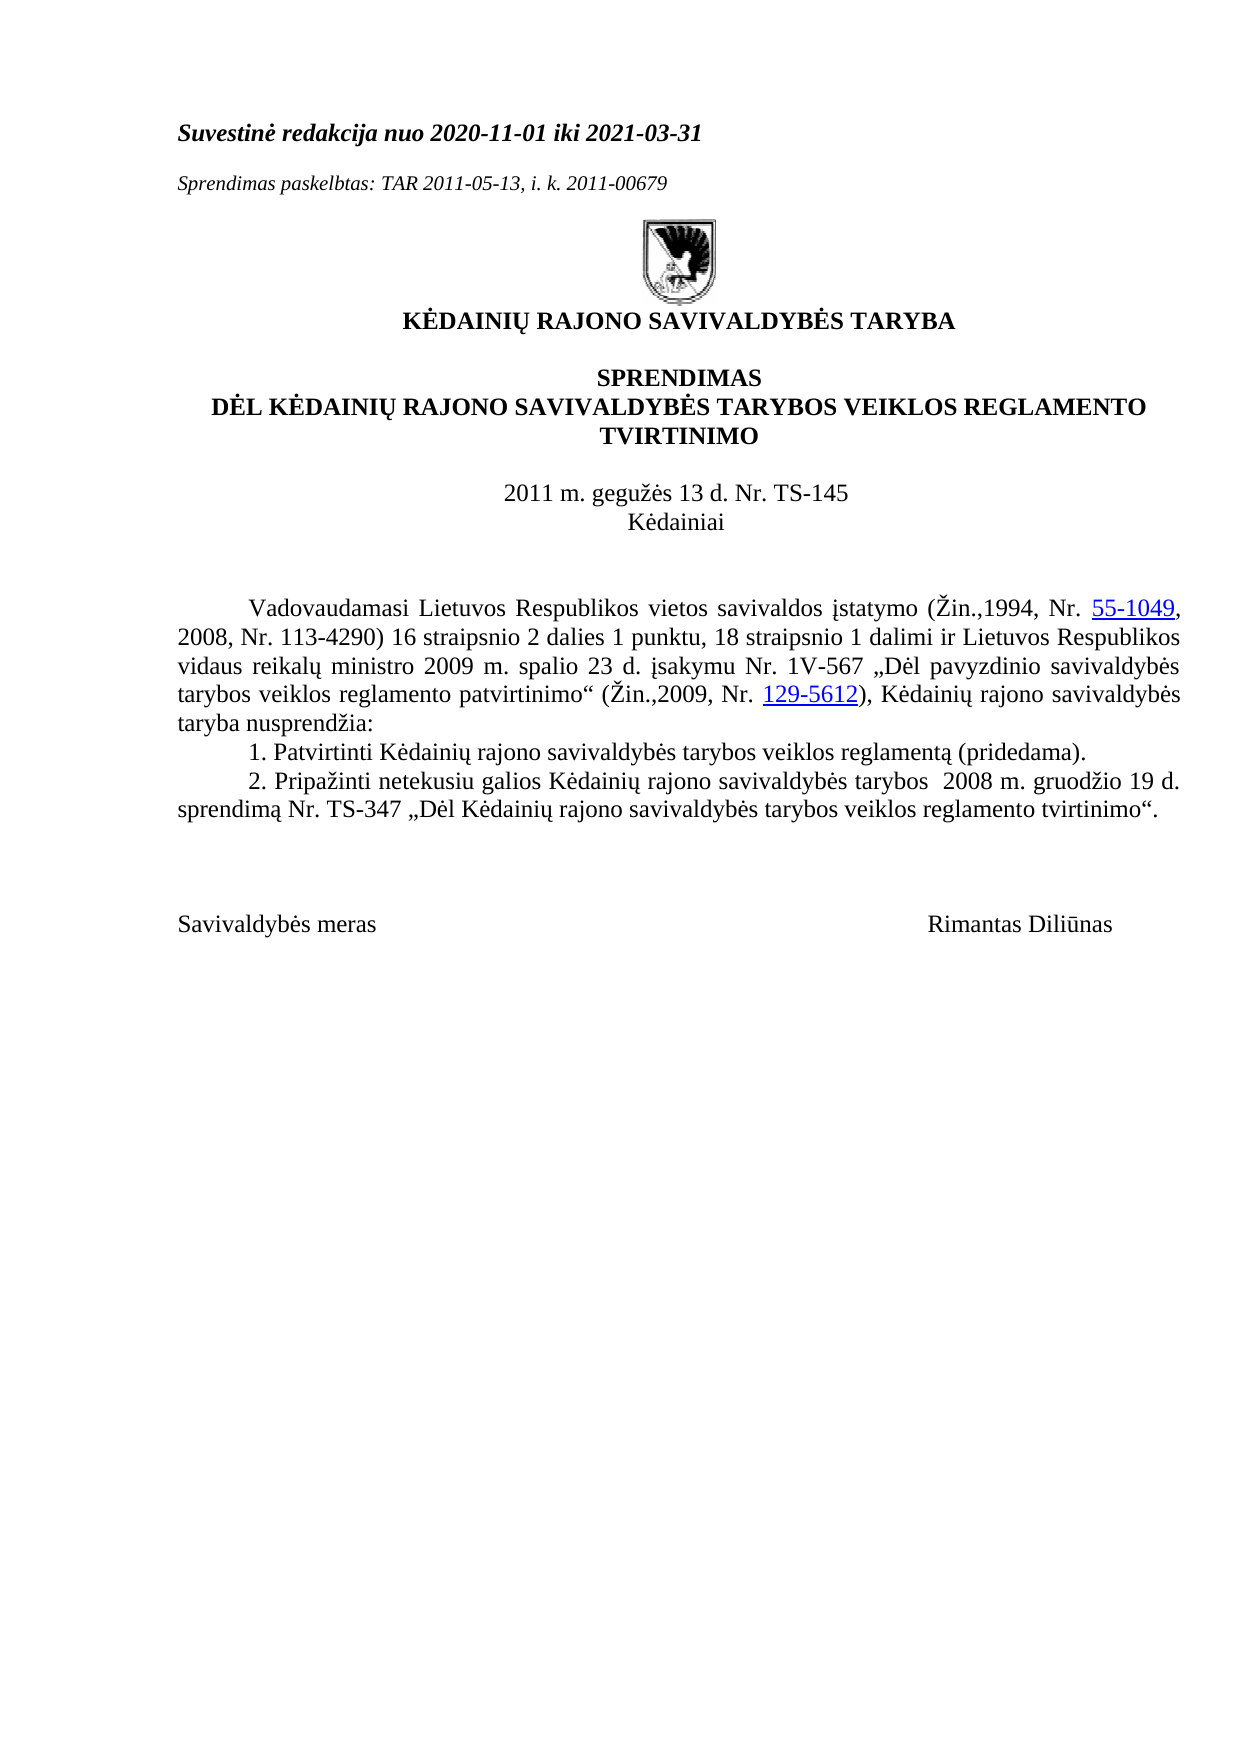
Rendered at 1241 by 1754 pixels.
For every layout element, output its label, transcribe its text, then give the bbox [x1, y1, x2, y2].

text Sprendimas paskelbtas: TAR 2011-05-13, i. k. 2011-00679 [177, 171, 1181, 195]
text Vadovaudamasi Lietuvos Respublikos vietos savivaldos įstatymo (Žin.,1994, Nr. 55-1049, 2008, Nr. 113-4290) 16 straipsnio 2 dalies 1 punktu, 18 straipsnio 1 dalimi ir Lietuvos Respublikos vidaus reikalų ministro 2009 m. spalio 23 d. įsakymu Nr. 1V-567 „Dėl pavyzdinio savivaldybės tarybos veiklos reglamento patvirtinimo“ (Žin.,2009, Nr. 129-5612), Kėdainių rajono savivaldybės taryba nusprendžia: [177, 593, 1181, 737]
text 1. Patvirtinti Kėdainių rajono savivaldybės tarybos veiklos reglamentą (pridedama). [177, 737, 1181, 766]
text Suvestinė redakcija nuo 2020-11-01 iki 2021-03-31 [177, 118, 1181, 147]
text Kėdainiai [177, 507, 1181, 536]
text SPRENDIMAS [177, 363, 1181, 392]
text KĖDAINIŲ RAJONO SAVIVALDYBĖS TARYBA [177, 306, 1181, 334]
text Savivaldybės meras Rimantas Diliūnas [177, 909, 1181, 938]
text DĖL KĖDAINIŲ RAJONO SAVIVALDYBĖS TARYBOS VEIKLOS REGLAMENTO TVIRTINIMO [177, 392, 1181, 449]
text 2. Pripažinti netekusiu galios Kėdainių rajono savivaldybės tarybos 2008 m. gruodžio 19 d. sprendimą Nr. TS-347 „Dėl Kėdainių rajono savivaldybės tarybos veiklos reglamento tvirtinimo“. [177, 766, 1181, 823]
text 2011 m. gegužės 13 d. Nr. TS-145 [177, 478, 1181, 507]
